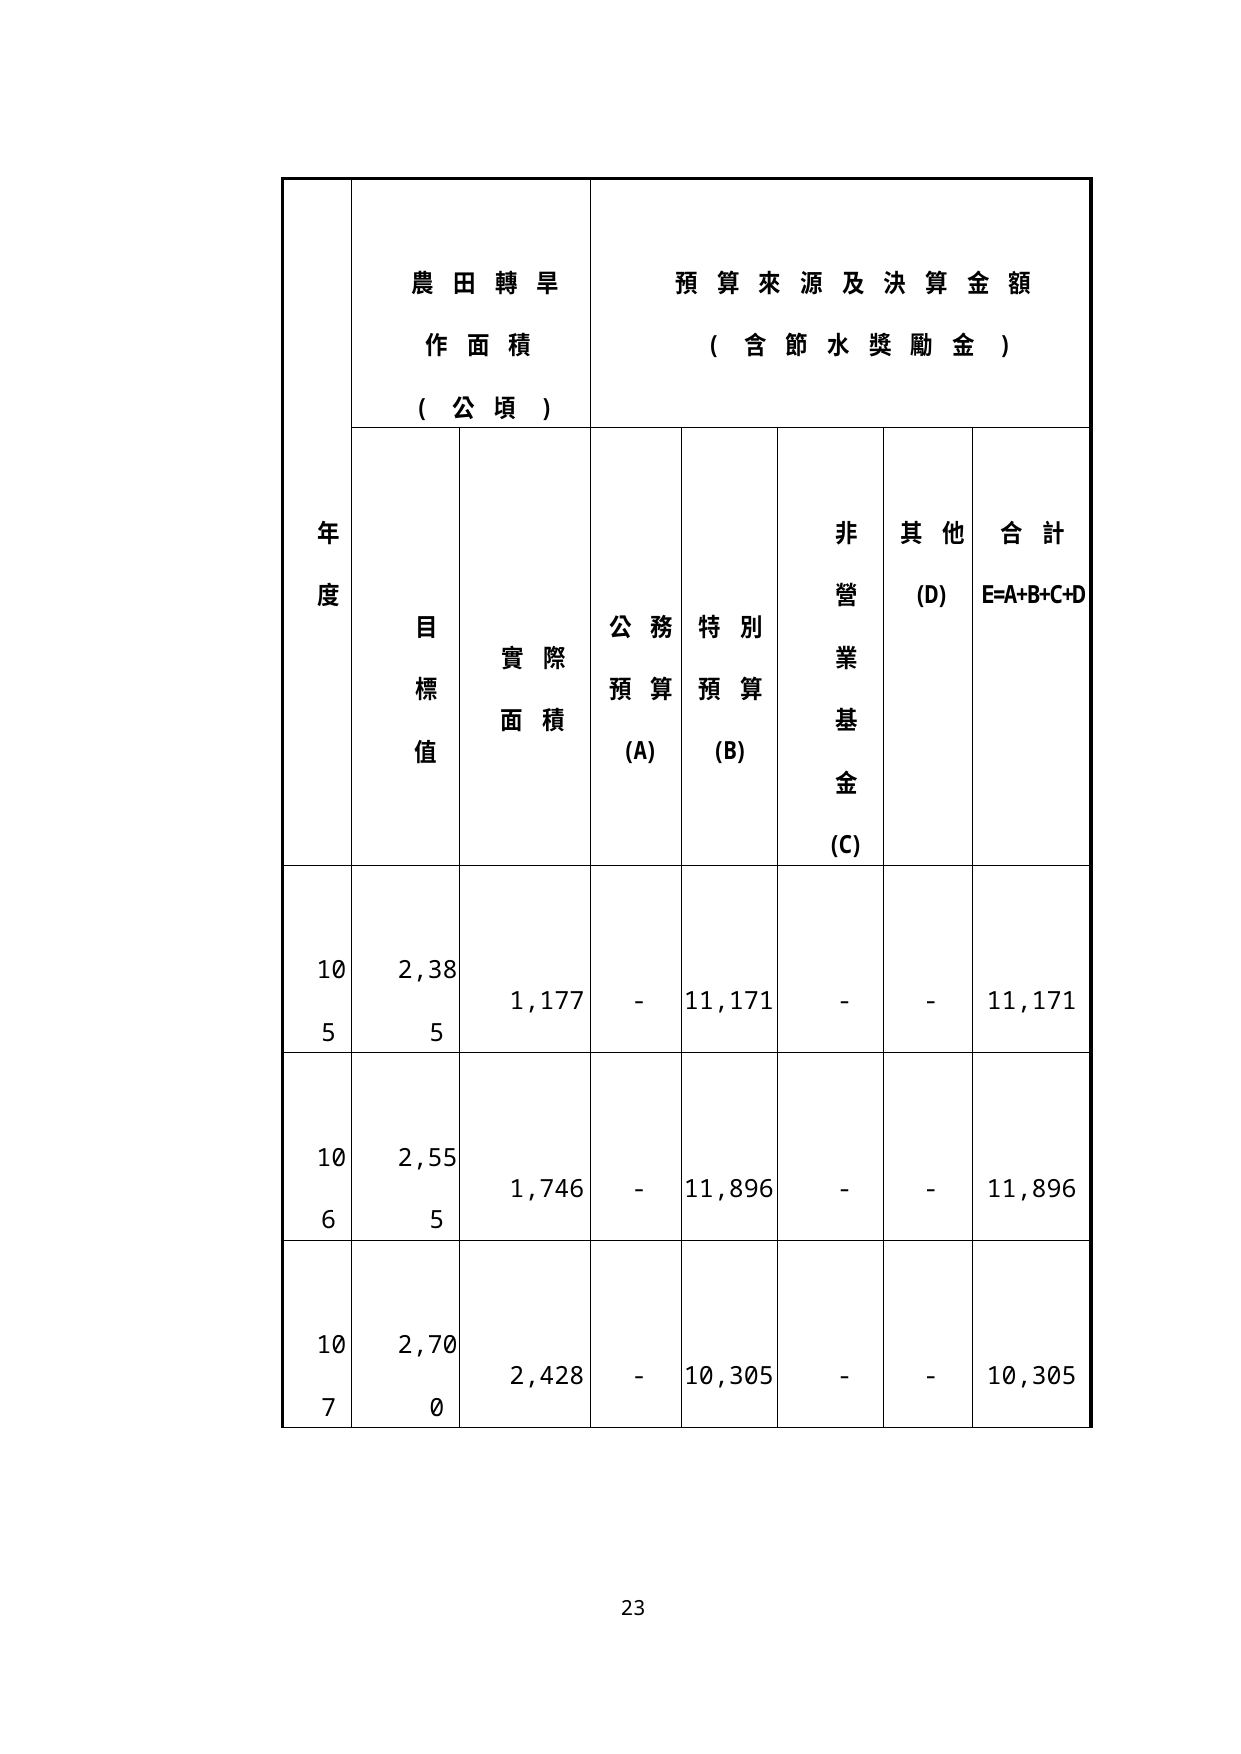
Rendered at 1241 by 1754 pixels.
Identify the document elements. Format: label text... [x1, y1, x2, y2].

table_cell - [591, 1241, 681, 1427]
table_cell 目標值 [352, 428, 459, 865]
table_cell 合計 E=A+B+C+D [973, 428, 1089, 865]
table_cell - [884, 866, 972, 1052]
table_cell 106 [284, 1053, 351, 1240]
table_cell 11,896 [973, 1053, 1089, 1240]
table_cell 2,555 [352, 1053, 459, 1240]
table_cell - [884, 1241, 972, 1427]
table_cell 2,700 [352, 1241, 459, 1427]
table_header 預算來源及決算金額(含節水獎勵金) [591, 180, 1089, 427]
table_cell - [591, 1053, 681, 1240]
table_cell 實際面積 [460, 428, 590, 865]
table_cell 105 [284, 866, 351, 1052]
table_cell 公務預算(A) [591, 428, 681, 865]
table_cell 1,177 [460, 866, 590, 1052]
table_cell 10,305 [682, 1241, 777, 1427]
table_cell - [778, 1053, 883, 1240]
table_header 農田轉旱作面積(公頃) [352, 180, 590, 427]
table_cell 非營業基金(C) [778, 428, 883, 865]
table_cell 1,746 [460, 1053, 590, 1240]
table_cell 其他 (D) [884, 428, 972, 865]
table_cell 2,428 [460, 1241, 590, 1427]
table_cell 11,171 [682, 866, 777, 1052]
table_cell - [778, 866, 883, 1052]
table_cell - [778, 1241, 883, 1427]
table_cell 11,171 [973, 866, 1089, 1052]
table_cell 2,385 [352, 866, 459, 1052]
table_cell - [591, 866, 681, 1052]
table_cell 11,896 [682, 1053, 777, 1240]
table_cell 10,305 [973, 1241, 1089, 1427]
table_header 年度 [284, 180, 351, 865]
table_cell 107 [284, 1241, 351, 1427]
table_cell 特別預算(B) [682, 428, 777, 865]
table_cell - [884, 1053, 972, 1240]
